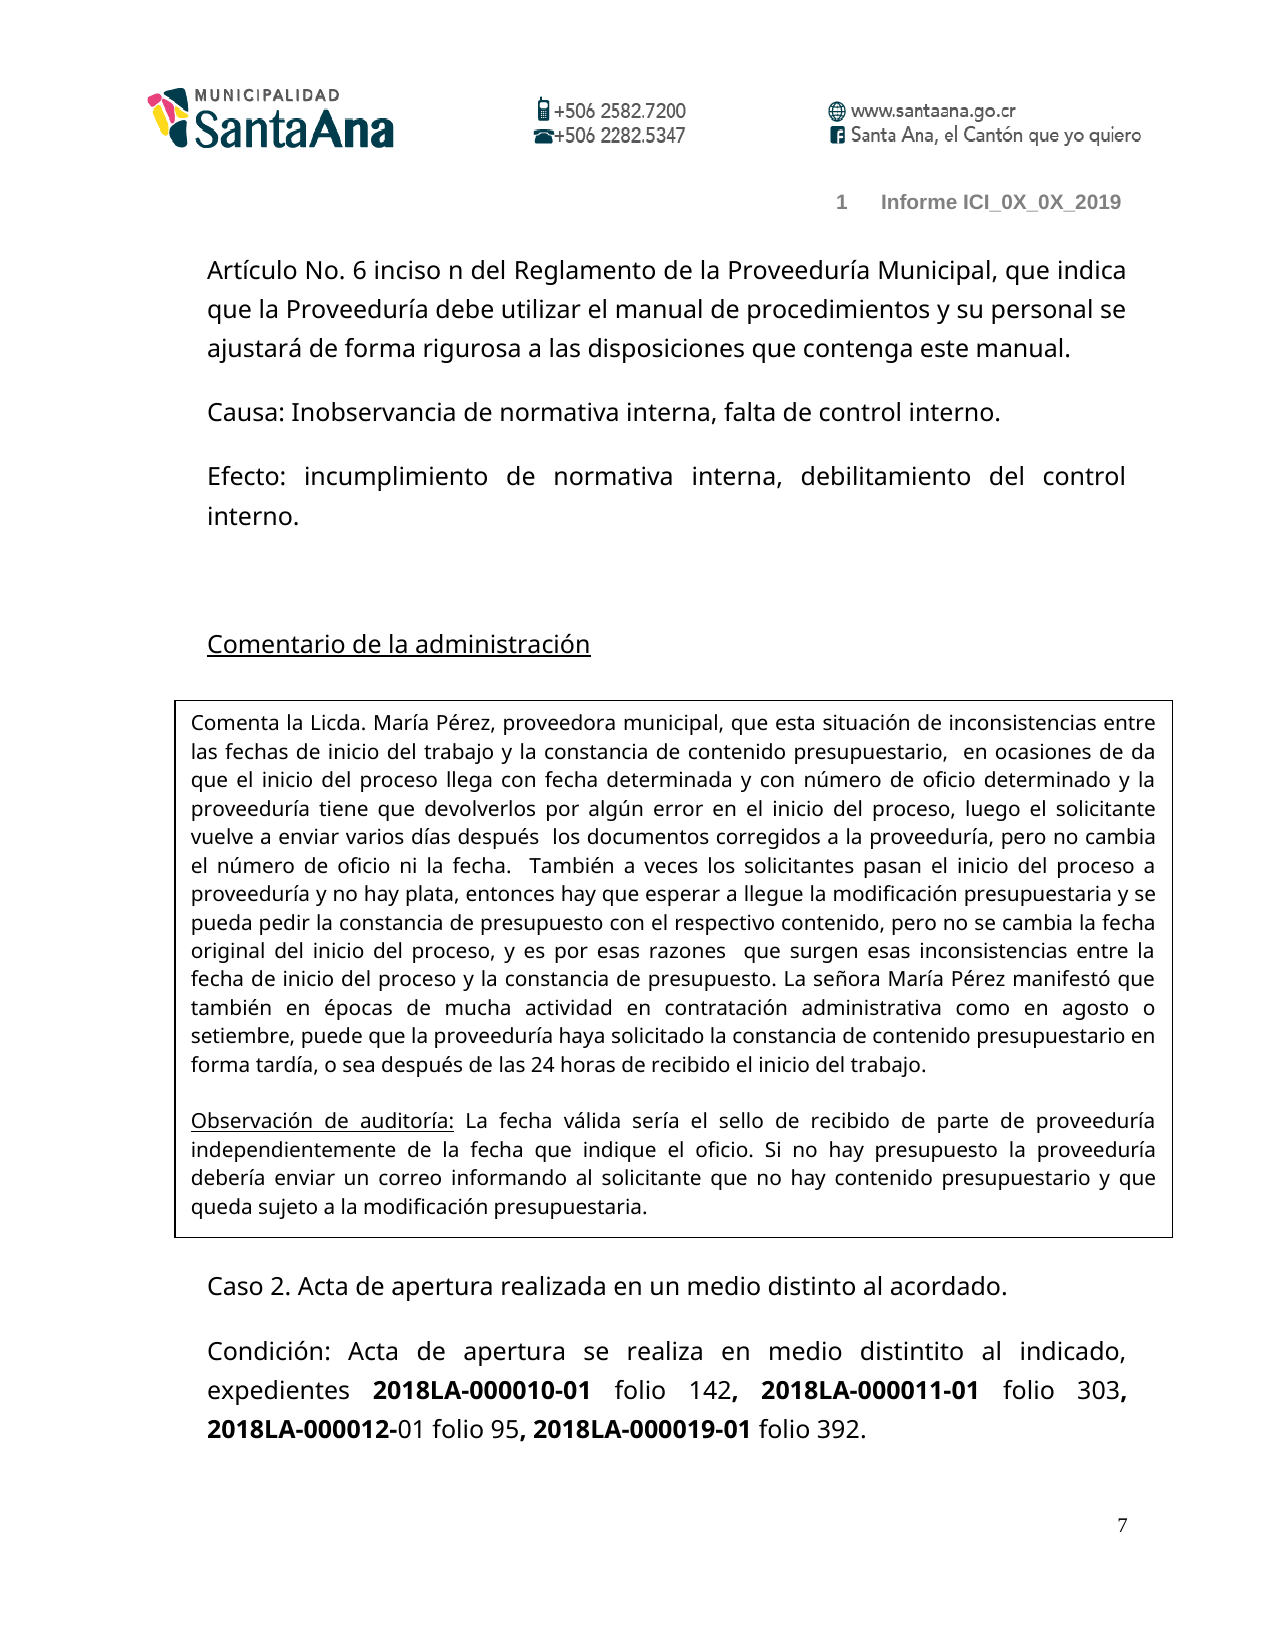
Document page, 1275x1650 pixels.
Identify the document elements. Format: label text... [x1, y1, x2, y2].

text Artículo No. 6 inciso n del Reglamento de la Proveeduría Municipal, que indica que la Proveeduría debe utilizar el manual de procedimientos y su personal se ajustará de forma rigurosa a las disposiciones que contenga este manual. [207, 252, 1127, 365]
text Causa: Inobservancia de normativa interna, falta de control interno. [207, 395, 1127, 429]
text Caso 2. Acta de apertura realizada en un medio distinto al acordado. [207, 1269, 1127, 1303]
text Observación de auditoría: La fecha válida sería el sello de recibido de parte de proveeduría independientemente de la fecha que indique el oficio. Si no hay presupuesto la proveeduría debería enviar un correo informando al solicitante que no hay contenido presupuestario y que queda sujeto a la modificación presupuestaria. [191, 1107, 1157, 1220]
text Comentario de la administración [207, 626, 1127, 661]
text Efecto: incumplimiento de normativa interna, debilitamiento del control interno. [207, 459, 1127, 532]
text Comenta la Licda. María Pérez, proveedora municipal, que esta situación de inconsistencias entre las fechas de inicio del trabajo y la constancia de contenido presupuestario, en ocasiones de da que el inicio del proceso llega con fecha determinada y con número de oficio determinado y la proveeduría tiene que devolverlos por algún error en el inicio del proceso, luego el solicitante vuelve a enviar varios días después los documentos corregidos a la proveeduría, pero no cambia el número de oficio ni la fecha. También a veces los solicitantes pasan el inicio del proceso a proveeduría y no hay plata, entonces hay que esperar a llegue la modificación presupuestaria y se pueda pedir la constancia de presupuesto con el respectivo contenido, pero no se cambia la fecha original del inicio del proceso, y es por esas razones que surgen esas inconsistencias entre la fecha de inicio del proceso y la constancia de presupuesto. La señora María Pérez manifestó que también en épocas de mucha actividad en contratación administrativa como en agosto o setiembre, puede que la proveeduría haya solicitado la constancia de contenido presupuestario en forma tardía, o sea después de las 24 horas de recibido el inicio del trabajo. [191, 708, 1157, 1078]
text Condición: Acta de apertura se realiza en medio distintito al indicado, expedientes 2018LA-000010-01 folio 142, 2018LA-000011-01 folio 303, 2018LA-000012-01 folio 95, 2018LA-000019-01 folio 392. [207, 1333, 1127, 1446]
